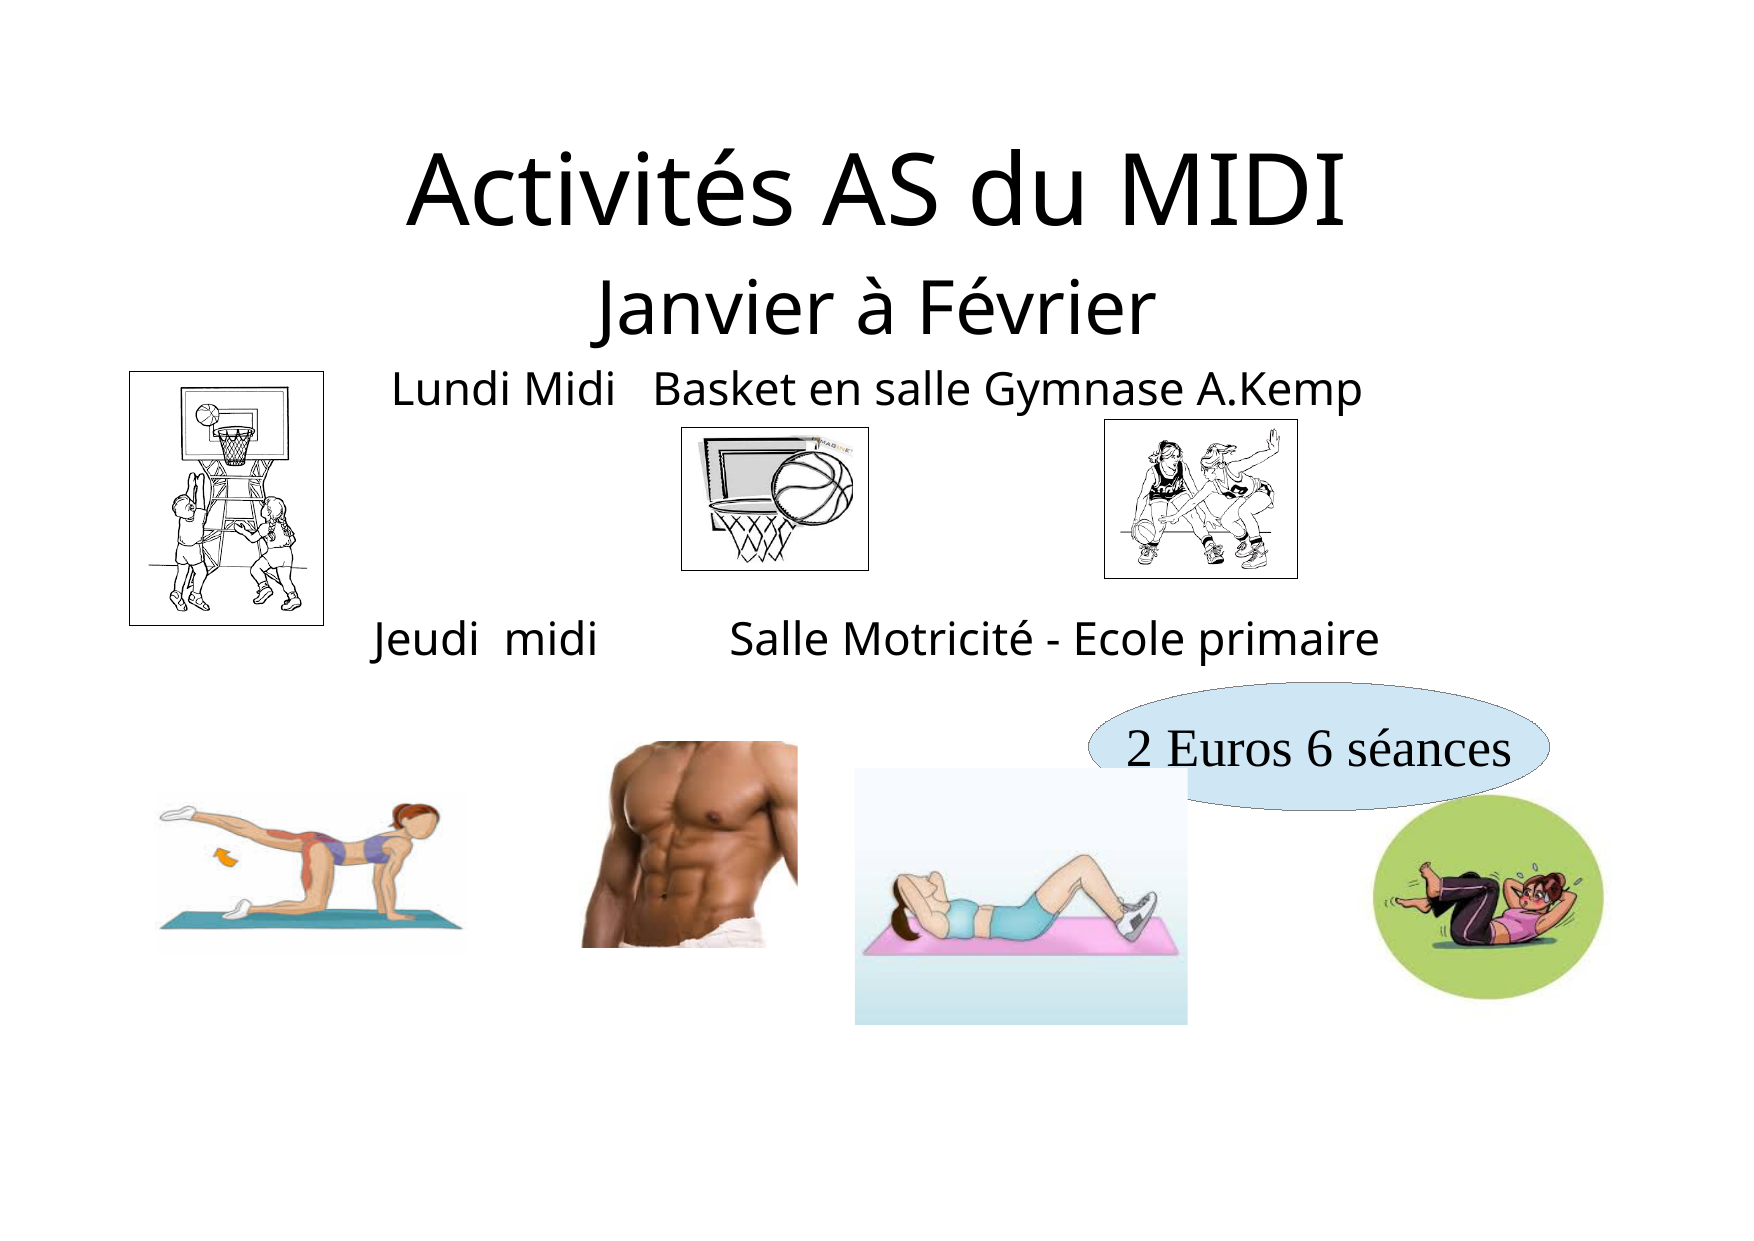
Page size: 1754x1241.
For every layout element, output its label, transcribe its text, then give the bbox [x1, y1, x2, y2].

picture [579, 741, 798, 948]
picture [154, 742, 468, 956]
picture [146, 379, 308, 617]
text Jeudi midi Salle Motricité - Ecole primaire [118, 606, 1636, 668]
picture [697, 435, 853, 563]
text Lundi Midi Basket en salle Gymnase A.Kemp [118, 357, 1636, 419]
picture [1356, 772, 1620, 1027]
picture [854, 768, 1188, 1025]
text Janvier à Février [118, 254, 1636, 357]
text Activités AS du MIDI [118, 118, 1636, 254]
